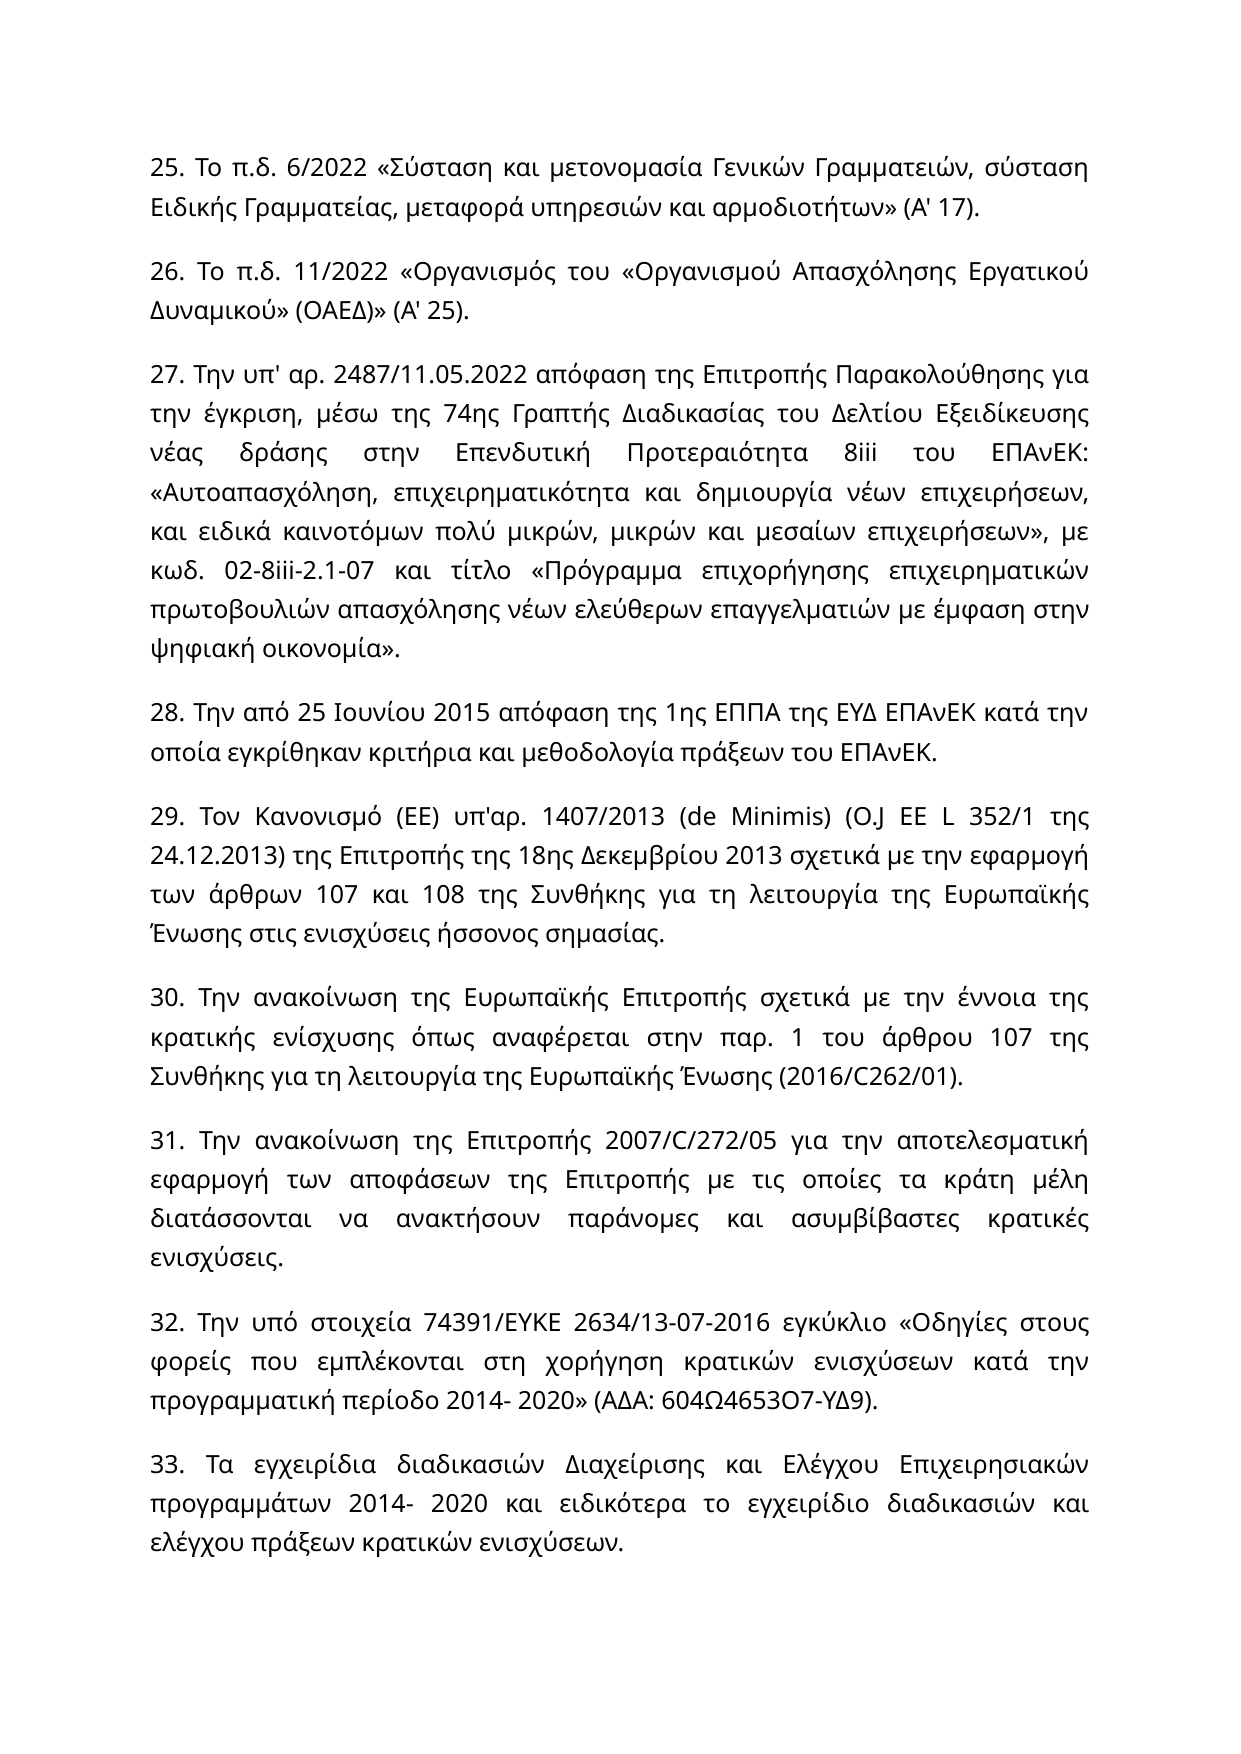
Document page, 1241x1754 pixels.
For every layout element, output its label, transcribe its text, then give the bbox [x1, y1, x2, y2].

text 32. Την υπό στοιχεία 74391/ΕΥΚΕ 2634/13-07-2016 εγκύκλιο «Οδηγίες στους φορείς που εμπλέκονται στη χορήγηση κρατικών ενισχύσεων κατά την προγραμματική περίοδο 2014- 2020» (ΑΔΑ: 604Ω4653Ο7-ΥΔ9). [150, 1304, 1090, 1417]
text 30. Την ανακοίνωση της Ευρωπαϊκής Επιτροπής σχετικά με την έννοια της κρατικής ενίσχυσης όπως αναφέρεται στην παρ. 1 του άρθρου 107 της Συνθήκης για τη λειτουργία της Ευρωπαϊκής Ένωσης (2016/C262/01). [150, 980, 1090, 1092]
text 27. Την υπ' αρ. 2487/11.05.2022 απόφαση της Επιτροπής Παρακολούθησης για την έγκριση, μέσω της 74ης Γραπτής Διαδικασίας του Δελτίου Εξειδίκευσης νέας δράσης στην Επενδυτική Προτεραιότητα 8iii του ΕΠΑνΕΚ: «Αυτοαπασχόληση, επιχειρηματικότητα και δημιουργία νέων επιχειρήσεων, και ειδικά καινοτόμων πολύ μικρών, μικρών και μεσαίων επιχειρήσεων», με κωδ. 02-8iii-2.1-07 και τίτλο «Πρόγραμμα επιχορήγησης επιχειρηματικών πρωτοβουλιών απασχόλησης νέων ελεύθερων επαγγελματιών με έμφαση στην ψηφιακή οικονομία». [150, 357, 1090, 665]
text 28. Την από 25 Ιουνίου 2015 απόφαση της 1ης ΕΠΠΑ της ΕΥΔ ΕΠΑνΕΚ κατά την οποία εγκρίθηκαν κριτήρια και μεθοδολογία πράξεων του ΕΠΑνΕΚ. [150, 695, 1090, 768]
text 25. Το π.δ. 6/2022 «Σύσταση και μετονομασία Γενικών Γραμματειών, σύσταση Ειδικής Γραμματείας, μεταφορά υπηρεσιών και αρμοδιοτήτων» (Α' 17). [150, 150, 1090, 223]
text 31. Την ανακοίνωση της Επιτροπής 2007/C/272/05 για την αποτελεσματική εφαρμογή των αποφάσεων της Επιτροπής με τις οποίες τα κράτη μέλη διατάσσονται να ανακτήσουν παράνομες και ασυμβίβαστες κρατικές ενισχύσεις. [150, 1122, 1090, 1274]
text 33. Τα εγχειρίδια διαδικασιών Διαχείρισης και Ελέγχου Επιχειρησιακών προγραμμάτων 2014- 2020 και ειδικότερα το εγχειρίδιο διαδικασιών και ελέγχου πράξεων κρατικών ενισχύσεων. [150, 1447, 1090, 1559]
text 26. Το π.δ. 11/2022 «Οργανισμός του «Οργανισμού Απασχόλησης Εργατικού Δυναμικού» (ΟΑΕΔ)» (Α' 25). [150, 253, 1090, 327]
text 29. Τον Κανονισμό (ΕΕ) υπ'αρ. 1407/2013 (de Minimis) (O.J ΕΕ L 352/1 της 24.12.2013) της Επιτροπής της 18ης Δεκεμβρίου 2013 σχετικά με την εφαρμογή των άρθρων 107 και 108 της Συνθήκης για τη λειτουργία της Ευρωπαϊκής Ένωσης στις ενισχύσεις ήσσονος σημασίας. [150, 798, 1090, 950]
